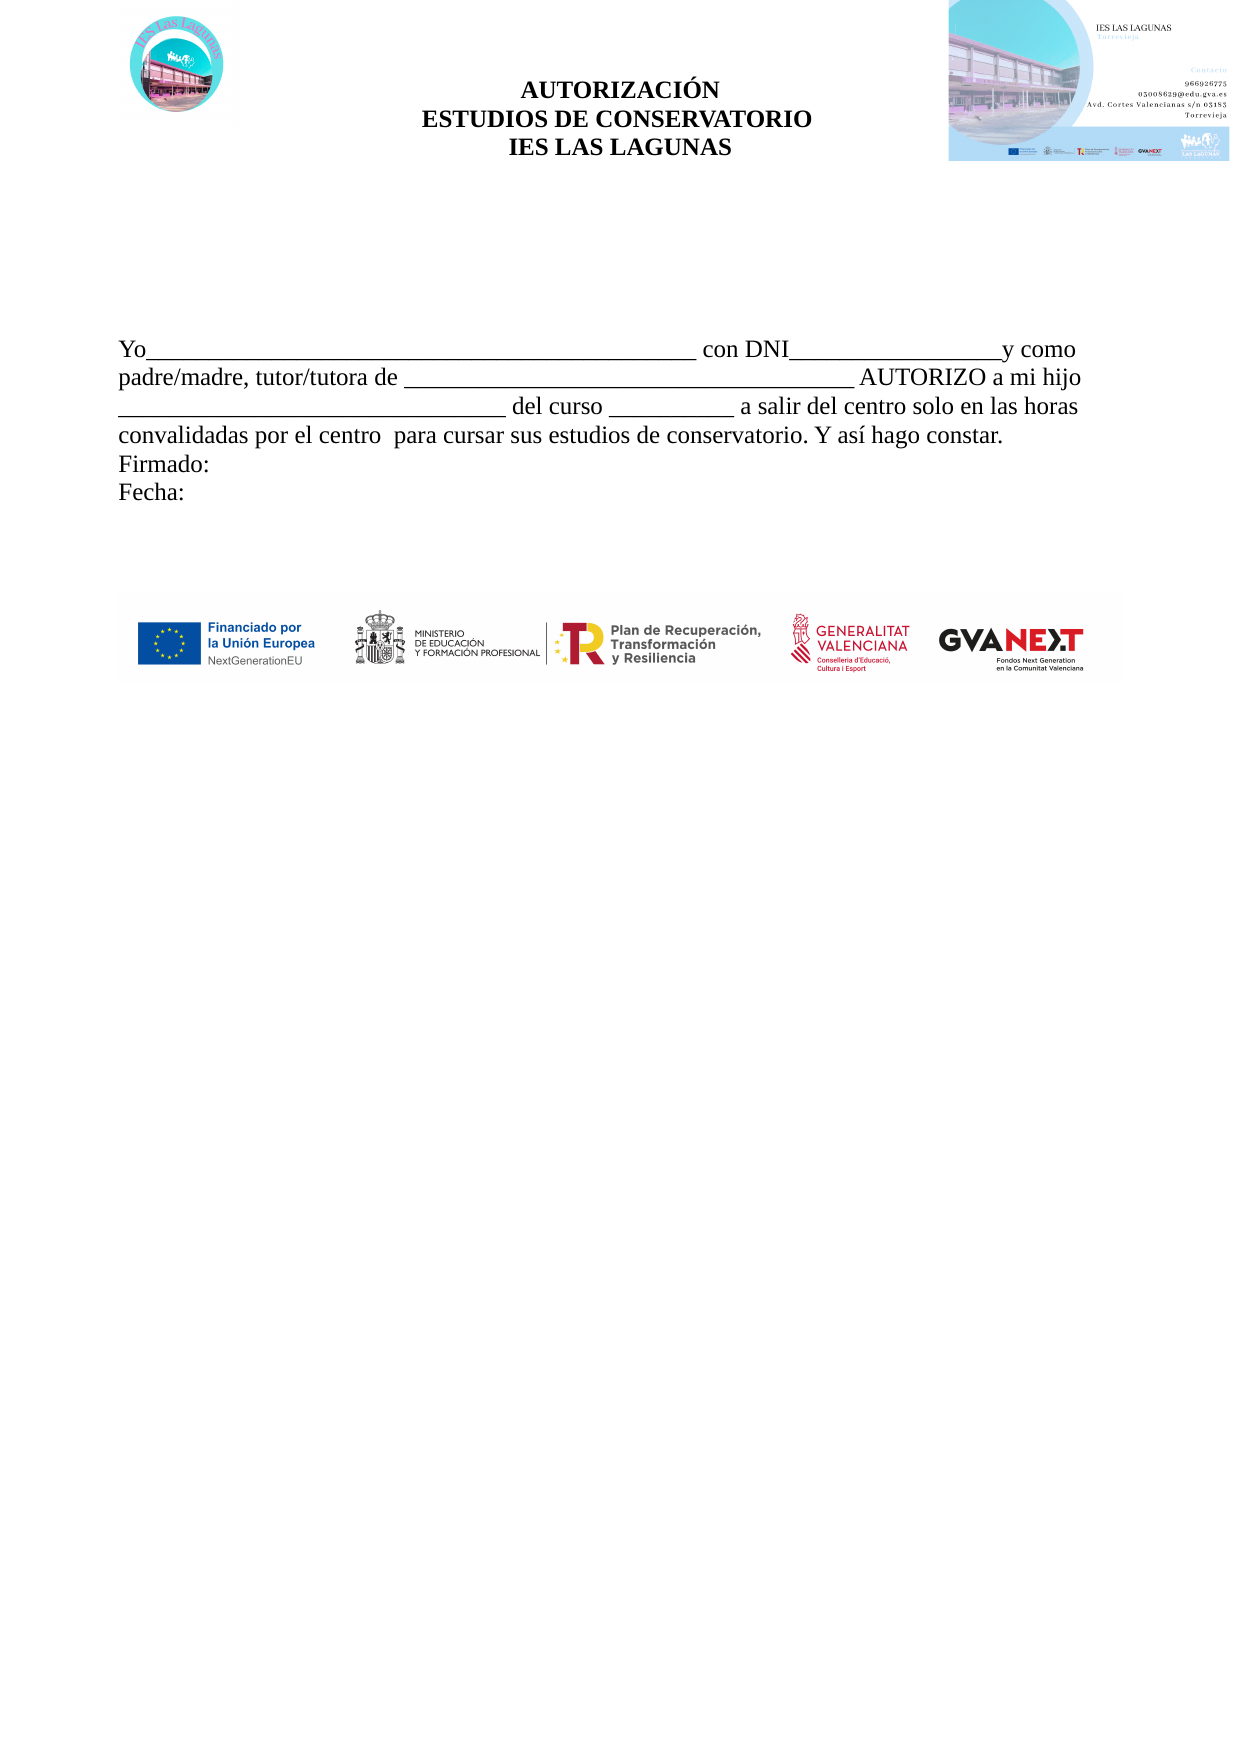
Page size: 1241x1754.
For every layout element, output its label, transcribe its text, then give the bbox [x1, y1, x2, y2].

text Fecha: [118, 477, 1122, 506]
text Firmado: [118, 449, 1122, 477]
text Yo____________________________________________ con DNI_________________y como padre/madre, tutor/tutora de ____________________________________ AUTORIZO a mi hijo [118, 334, 1122, 391]
text _______________________________ del curso __________ a salir del centro solo en las horas convalidadas por el centro para cursar sus estudios de conservatorio. Y así hago constar. [118, 391, 1122, 449]
